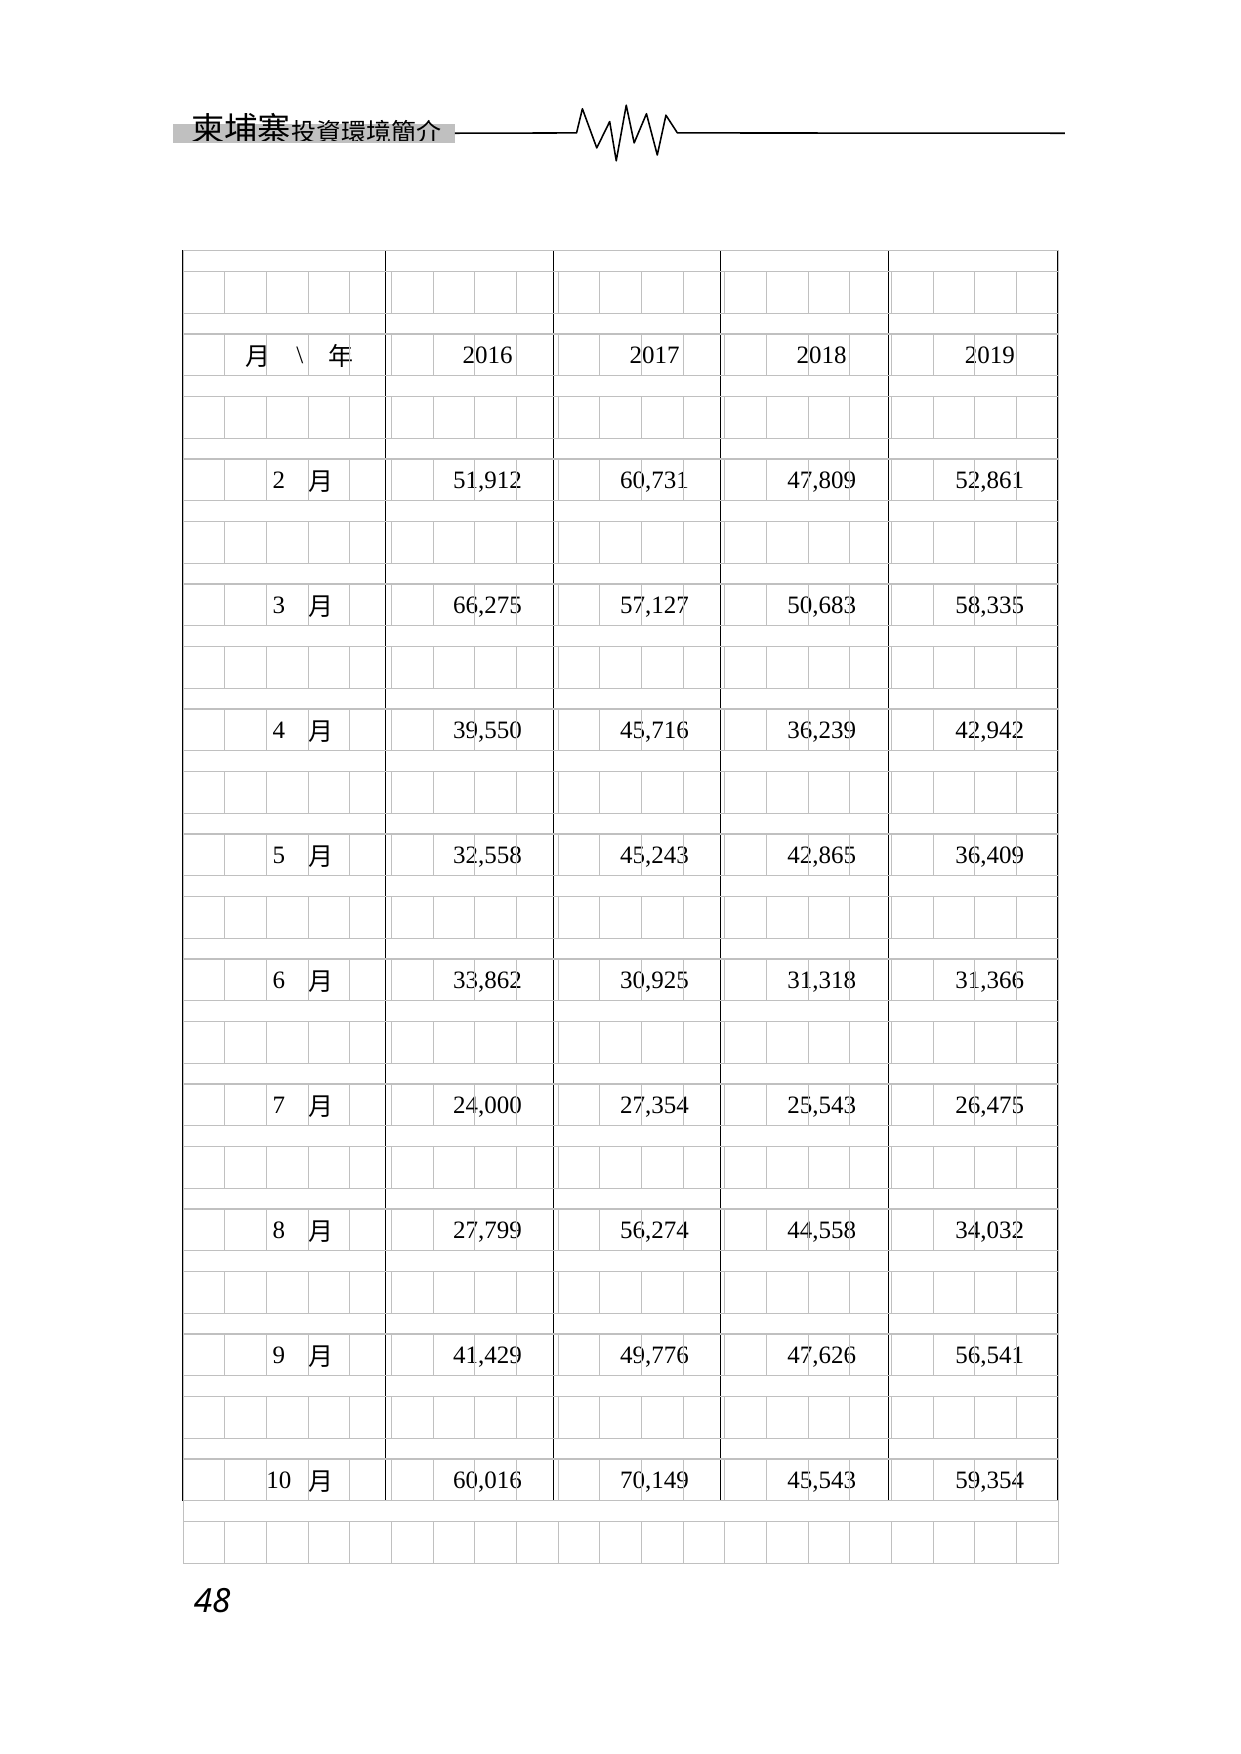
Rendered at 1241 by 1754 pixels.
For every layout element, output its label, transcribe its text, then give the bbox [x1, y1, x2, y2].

table_header 2017 [684, 272, 720, 313]
table_cell 31,318 [721, 939, 888, 958]
table_header 2017 [554, 314, 720, 333]
table_cell 31,318 [725, 960, 766, 1000]
table_cell 33,862 [392, 897, 433, 938]
table_cell 42,942 [1017, 710, 1057, 750]
table_cell 44,558 [809, 1147, 849, 1188]
table_header 2016 [475, 272, 516, 313]
table_cell [184, 460, 224, 500]
table_cell [350, 1335, 385, 1375]
table_cell 45,243 [559, 835, 599, 875]
table_cell 56,541 [889, 1251, 1057, 1271]
table_cell 50,683 [767, 585, 808, 625]
table_cell 47,809 [850, 460, 888, 500]
table_cell 42,865 [850, 835, 888, 875]
table_cell 56,541 [1017, 1272, 1057, 1313]
table_cell [225, 397, 266, 438]
table_header 2016 [517, 335, 553, 375]
table_cell 56,541 [975, 1335, 1016, 1375]
table_cell 31,318 [850, 960, 888, 1000]
table_cell 26,475 [934, 1085, 974, 1125]
table_cell 30,925 [559, 897, 599, 938]
table_cell [267, 647, 308, 688]
table_cell 27,354 [642, 1085, 683, 1125]
table_cell 27,799 [517, 1147, 553, 1188]
table_cell 42,865 [721, 751, 888, 771]
table_cell [350, 897, 385, 938]
table_cell [225, 1210, 266, 1250]
table_cell 49,776 [554, 1335, 558, 1375]
table_cell 49,776 [554, 1314, 720, 1333]
table_cell 45,243 [600, 835, 641, 875]
table_cell 32,558 [434, 835, 474, 875]
table_cell 57,127 [554, 585, 558, 625]
table_cell 30,925 [554, 939, 720, 958]
table_cell 51,912 [392, 460, 433, 500]
table_cell 57,127 [642, 522, 683, 563]
table_cell 52,861 [934, 397, 974, 438]
table_header 2018 [809, 335, 849, 375]
table_header 2016 [517, 272, 553, 313]
table_cell 60,731 [642, 460, 683, 500]
table_cell 31,366 [889, 876, 1057, 896]
table_cell [350, 460, 385, 500]
table_header 月\年 [184, 251, 385, 271]
table_cell 45,543 [809, 1460, 849, 1500]
table_cell [309, 647, 349, 688]
table_cell 45,243 [554, 751, 720, 771]
table_cell 33,862 [434, 897, 474, 938]
table_cell [184, 835, 224, 875]
table_header 2017 [642, 335, 683, 375]
table_cell 47,809 [850, 397, 888, 438]
table_cell [184, 876, 385, 896]
table_header 月\年 [184, 314, 385, 333]
table_header 2019 [975, 335, 1016, 375]
table_cell 32,558 [392, 772, 433, 813]
table_cell 50,683 [809, 522, 849, 563]
table_cell [184, 1189, 385, 1208]
table_cell 25,543 [721, 1064, 888, 1083]
table_cell 45,543 [809, 1397, 849, 1438]
table_cell 52,861 [892, 397, 933, 438]
table_cell 58,335 [975, 522, 1016, 563]
table_cell 月 [309, 585, 349, 625]
table_cell 59,354 [892, 1460, 933, 1500]
table_cell 39,550 [386, 689, 553, 708]
table_cell 10 [267, 1460, 308, 1500]
table_cell 70,149 [554, 1439, 720, 1458]
table_cell 60,731 [554, 439, 720, 458]
table_cell 39,550 [392, 710, 433, 750]
table_cell 41,429 [517, 1335, 553, 1375]
table_cell [309, 1272, 349, 1313]
table_cell 33,862 [517, 897, 553, 938]
table_cell 49,776 [642, 1335, 683, 1375]
table_cell 57,127 [554, 564, 720, 583]
table_header 月\年 [309, 335, 349, 375]
table_cell 24,000 [386, 1022, 391, 1063]
table_cell [184, 439, 385, 458]
table_header 2018 [725, 335, 766, 375]
table_cell 45,543 [721, 1376, 888, 1396]
table_cell 45,716 [559, 647, 599, 688]
table_cell 60,016 [392, 1460, 433, 1500]
table_cell 45,243 [600, 772, 641, 813]
table_cell 45,716 [684, 710, 720, 750]
table_cell [267, 897, 308, 938]
table_cell 60,731 [684, 460, 720, 500]
table_cell 6 [267, 960, 308, 1000]
table_cell 47,626 [850, 1272, 888, 1313]
table_cell 24,000 [517, 1022, 553, 1063]
table_cell 27,354 [559, 1022, 599, 1063]
table_cell [184, 1147, 224, 1188]
table_cell [225, 1022, 266, 1063]
table_cell 45,243 [559, 772, 599, 813]
table_cell [267, 772, 308, 813]
table_cell 32,558 [475, 772, 516, 813]
table_cell 47,626 [725, 1272, 766, 1313]
table_cell 32,558 [517, 835, 553, 875]
table_cell 24,000 [386, 1001, 553, 1021]
table_cell 36,409 [934, 835, 974, 875]
table_cell [184, 1272, 224, 1313]
table_cell 33,862 [434, 960, 474, 1000]
table_header 2018 [721, 251, 888, 271]
table_cell 30,925 [684, 960, 720, 1000]
table_cell 26,475 [975, 1022, 1016, 1063]
table_cell 27,799 [386, 1147, 391, 1188]
table_cell 30,925 [554, 897, 558, 938]
table_cell 70,149 [554, 1376, 720, 1396]
table_cell 49,776 [559, 1335, 599, 1375]
table_cell 24,000 [386, 1085, 391, 1125]
table_cell 30,925 [559, 960, 599, 1000]
table_header 2016 [386, 272, 391, 313]
table_cell 2 [267, 460, 308, 500]
table_header 2017 [642, 272, 683, 313]
table_header 月\年 [350, 335, 385, 375]
table_cell 3 [267, 585, 308, 625]
table_cell [267, 397, 308, 438]
table_header 月\年 [184, 272, 224, 313]
table_cell 26,475 [975, 1085, 1016, 1125]
table_cell 26,475 [892, 1022, 933, 1063]
table_cell [350, 522, 385, 563]
table_cell [350, 647, 385, 688]
table_cell 49,776 [684, 1272, 720, 1313]
table_cell 47,809 [767, 397, 808, 438]
table_cell [225, 1397, 266, 1438]
table_cell 24,000 [475, 1085, 516, 1125]
table_cell 60,731 [642, 397, 683, 438]
table_cell 70,149 [554, 1397, 558, 1438]
table_cell 56,274 [559, 1147, 599, 1188]
table_cell 60,731 [684, 397, 720, 438]
table_cell 26,475 [889, 1064, 1057, 1083]
table_cell [184, 772, 224, 813]
table_cell 25,543 [725, 1085, 766, 1125]
table_cell 52,861 [892, 460, 933, 500]
table_cell 45,716 [554, 710, 558, 750]
table_header 2016 [386, 314, 553, 333]
table_cell [184, 751, 385, 771]
table_cell [184, 1397, 224, 1438]
table_cell 60,731 [559, 460, 599, 500]
table_cell 34,032 [892, 1210, 933, 1250]
table_cell [184, 1064, 385, 1083]
table_cell 45,243 [554, 814, 720, 833]
table_header 2018 [850, 272, 888, 313]
table_cell 41,429 [434, 1272, 474, 1313]
table_cell 47,626 [721, 1314, 888, 1333]
table_cell 32,558 [386, 835, 391, 875]
table_cell 50,683 [850, 585, 888, 625]
table_header 2016 [386, 251, 553, 271]
table_cell 25,543 [767, 1085, 808, 1125]
table_cell [309, 1147, 349, 1188]
table_cell 32,558 [434, 772, 474, 813]
table_cell 45,243 [554, 772, 558, 813]
table_cell [350, 772, 385, 813]
table_cell 59,354 [892, 1397, 933, 1438]
table_cell [267, 1022, 308, 1063]
table_cell 36,239 [725, 710, 766, 750]
table_cell 51,912 [386, 376, 553, 396]
table_cell 42,865 [725, 835, 766, 875]
table_cell [184, 626, 385, 646]
table_cell 51,912 [386, 460, 391, 500]
table_cell 56,541 [892, 1272, 933, 1313]
table_cell 51,912 [386, 439, 553, 458]
table_cell 31,366 [892, 897, 933, 938]
table_cell [184, 564, 385, 583]
table_cell 36,239 [850, 647, 888, 688]
table_cell 25,543 [767, 1022, 808, 1063]
table_cell [184, 1439, 385, 1458]
table_cell 24,000 [392, 1085, 433, 1125]
table_cell 56,274 [642, 1210, 683, 1250]
table_cell 36,409 [975, 772, 1016, 813]
table_cell [184, 1085, 224, 1125]
table_cell 42,942 [892, 710, 933, 750]
table_header 2017 [600, 272, 641, 313]
table_cell 30,925 [642, 960, 683, 1000]
table_cell 36,409 [1017, 835, 1057, 875]
table_cell 57,127 [554, 501, 720, 521]
table_cell 57,127 [684, 585, 720, 625]
table_cell 27,799 [386, 1210, 391, 1250]
table_cell 32,558 [392, 835, 433, 875]
table_cell 44,558 [725, 1147, 766, 1188]
table_cell 30,925 [600, 897, 641, 938]
table_cell 30,925 [600, 960, 641, 1000]
table_header 2016 [392, 272, 433, 313]
table_cell 66,275 [475, 522, 516, 563]
table_cell 51,912 [434, 460, 474, 500]
table_cell 49,776 [684, 1335, 720, 1375]
table_cell [225, 585, 266, 625]
table_cell 36,409 [1017, 772, 1057, 813]
table_cell 50,683 [721, 564, 888, 583]
table_cell 45,716 [554, 647, 558, 688]
table_cell 70,149 [600, 1397, 641, 1438]
table_cell 25,543 [809, 1085, 849, 1125]
table_cell 60,731 [554, 460, 558, 500]
table_cell 31,366 [934, 897, 974, 938]
table_cell 36,239 [809, 647, 849, 688]
table_cell 66,275 [434, 522, 474, 563]
table_cell [350, 1460, 385, 1500]
table_cell 50,683 [767, 522, 808, 563]
table_cell [184, 814, 385, 833]
table_cell 70,149 [642, 1397, 683, 1438]
table_cell 45,243 [642, 772, 683, 813]
table_cell 51,912 [517, 397, 553, 438]
table_cell [184, 960, 224, 1000]
table_cell 50,683 [725, 522, 766, 563]
table_cell 27,354 [554, 1001, 720, 1021]
table_cell [350, 397, 385, 438]
table_cell 45,716 [554, 626, 720, 646]
table_cell 34,032 [889, 1126, 1057, 1146]
table_cell 36,409 [892, 772, 933, 813]
table_cell 31,366 [892, 960, 933, 1000]
table_cell 36,409 [934, 772, 974, 813]
table_cell 57,127 [559, 585, 599, 625]
table_cell [184, 647, 224, 688]
table_cell 34,032 [934, 1210, 974, 1250]
table_cell 30,925 [554, 960, 558, 1000]
table_cell 39,550 [517, 647, 553, 688]
table_cell 47,809 [725, 460, 766, 500]
table_cell 34,032 [934, 1147, 974, 1188]
table_cell 31,318 [725, 897, 766, 938]
table_cell 60,731 [559, 397, 599, 438]
table_cell 59,354 [975, 1460, 1016, 1500]
table_cell 51,912 [475, 397, 516, 438]
table_cell [350, 835, 385, 875]
table_cell [350, 1147, 385, 1188]
table_cell 52,861 [889, 376, 1057, 396]
table_cell 56,541 [892, 1335, 933, 1375]
table_cell 44,558 [721, 1189, 888, 1208]
table_header 2018 [850, 335, 888, 375]
table_cell 47,626 [767, 1335, 808, 1375]
table_cell 60,731 [600, 460, 641, 500]
table_cell 34,032 [975, 1147, 1016, 1188]
table_cell [225, 960, 266, 1000]
table_cell 66,275 [386, 585, 391, 625]
table_cell 52,861 [1017, 397, 1057, 438]
table_cell [184, 1314, 385, 1333]
table_header 2016 [434, 272, 474, 313]
table_cell 45,243 [554, 835, 558, 875]
table_header 2017 [554, 335, 558, 375]
table_cell 45,543 [721, 1439, 888, 1458]
table_cell 58,335 [975, 585, 1016, 625]
table_header 2016 [392, 335, 433, 375]
table_cell 36,239 [767, 710, 808, 750]
table_cell 27,354 [600, 1085, 641, 1125]
table_header 2019 [934, 335, 974, 375]
table_cell 45,716 [600, 647, 641, 688]
table_cell 月 [309, 1335, 349, 1375]
table_cell 59,354 [934, 1397, 974, 1438]
table_cell 33,862 [386, 876, 553, 896]
table_cell 31,318 [850, 897, 888, 938]
table_cell 33,862 [386, 897, 391, 938]
table_cell 60,016 [434, 1460, 474, 1500]
table_cell 49,776 [600, 1335, 641, 1375]
table_cell 39,550 [392, 647, 433, 688]
table_cell [225, 1085, 266, 1125]
table_cell 60,016 [517, 1460, 553, 1500]
table_header 月\年 [225, 272, 266, 313]
table_header 2017 [600, 335, 641, 375]
table_cell [350, 1210, 385, 1250]
table_header 2018 [725, 272, 766, 313]
table_cell 36,239 [725, 647, 766, 688]
table_header 月\年 [267, 335, 308, 375]
table_cell 60,016 [434, 1397, 474, 1438]
table_header 2017 [554, 251, 720, 271]
table_cell 39,550 [434, 710, 474, 750]
table_cell 41,429 [386, 1272, 391, 1313]
table_cell [225, 835, 266, 875]
table_cell 25,543 [721, 1001, 888, 1021]
table_header 2016 [386, 335, 391, 375]
table_cell 56,541 [934, 1272, 974, 1313]
table_cell 41,429 [386, 1335, 391, 1375]
table_cell 5 [267, 835, 308, 875]
table_cell [309, 897, 349, 938]
table_cell 33,862 [475, 960, 516, 1000]
table_cell [350, 585, 385, 625]
table_cell 27,799 [434, 1210, 474, 1250]
table_cell 41,429 [517, 1272, 553, 1313]
table_cell 42,865 [725, 772, 766, 813]
table_cell 60,016 [475, 1397, 516, 1438]
table_cell 51,912 [475, 460, 516, 500]
table_cell 59,354 [975, 1397, 1016, 1438]
table_cell [309, 1397, 349, 1438]
table_cell 27,799 [386, 1189, 553, 1208]
table_cell [309, 772, 349, 813]
table_cell 56,274 [642, 1147, 683, 1188]
table_cell [184, 585, 224, 625]
table_cell 31,318 [809, 897, 849, 938]
table_cell 66,275 [386, 501, 553, 521]
table_cell 66,275 [386, 522, 391, 563]
table_cell 月 [309, 710, 349, 750]
table_cell 39,550 [386, 626, 553, 646]
table_cell [225, 1335, 266, 1375]
table_cell 27,354 [554, 1085, 558, 1125]
table_cell [184, 1335, 224, 1375]
table_cell 56,274 [600, 1147, 641, 1188]
table_cell 32,558 [386, 772, 391, 813]
table_cell [184, 1022, 224, 1063]
table_cell 45,543 [767, 1460, 808, 1500]
table_cell [267, 1397, 308, 1438]
table_cell 31,366 [1017, 897, 1057, 938]
table_cell 32,558 [386, 751, 553, 771]
table_cell 36,239 [721, 626, 888, 646]
table_cell 33,862 [386, 960, 391, 1000]
table_header 2019 [889, 251, 1057, 271]
table_cell 月 [309, 460, 349, 500]
table_cell 7 [267, 1085, 308, 1125]
table_cell 56,541 [1017, 1335, 1057, 1375]
table_cell 58,335 [1017, 522, 1057, 563]
table_cell 58,335 [892, 585, 933, 625]
table_cell 56,274 [554, 1210, 558, 1250]
table_cell 66,275 [475, 585, 516, 625]
table_cell 27,799 [475, 1210, 516, 1250]
table_cell 56,274 [554, 1126, 720, 1146]
table_cell 36,409 [889, 751, 1057, 771]
table_cell 47,626 [767, 1272, 808, 1313]
table_cell 26,475 [1017, 1085, 1057, 1125]
table_cell 31,318 [721, 876, 888, 896]
table_cell 42,942 [892, 647, 933, 688]
table_cell 50,683 [850, 522, 888, 563]
table_cell 52,861 [934, 460, 974, 500]
table_header 2018 [767, 335, 808, 375]
table_cell 44,558 [767, 1147, 808, 1188]
table_cell 42,942 [934, 647, 974, 688]
table_cell 59,354 [1017, 1397, 1057, 1438]
table_cell 60,016 [386, 1376, 553, 1396]
table_header 2016 [475, 335, 516, 375]
table_cell [350, 710, 385, 750]
table_cell 44,558 [809, 1210, 849, 1250]
table_cell 66,275 [392, 522, 433, 563]
table_cell 47,626 [721, 1251, 888, 1271]
table_cell 45,543 [725, 1397, 766, 1438]
table_cell 9 [267, 1335, 308, 1375]
table_cell 52,861 [975, 397, 1016, 438]
table_cell 30,925 [554, 876, 720, 896]
table_cell [225, 522, 266, 563]
table_cell 32,558 [386, 814, 553, 833]
table_cell 39,550 [386, 647, 391, 688]
table_cell 59,354 [889, 1439, 1057, 1458]
table_cell 66,275 [434, 585, 474, 625]
table_cell 42,865 [809, 835, 849, 875]
table_cell 25,543 [850, 1085, 888, 1125]
table_cell 36,409 [892, 835, 933, 875]
table_cell 31,318 [809, 960, 849, 1000]
table_cell 56,274 [600, 1210, 641, 1250]
table_cell 47,809 [767, 460, 808, 500]
table_cell 27,354 [684, 1022, 720, 1063]
table_cell [184, 1126, 385, 1146]
table_cell 57,127 [684, 522, 720, 563]
table_header 2017 [559, 335, 599, 375]
table_cell [184, 897, 224, 938]
table_cell 56,541 [975, 1272, 1016, 1313]
table_cell 52,861 [975, 460, 1016, 500]
table_cell 42,942 [975, 710, 1016, 750]
table_cell 44,558 [721, 1126, 888, 1146]
table_cell 26,475 [889, 1001, 1057, 1021]
table_cell 27,354 [554, 1022, 558, 1063]
table_cell 41,429 [475, 1335, 516, 1375]
table_cell [225, 897, 266, 938]
table_cell 70,149 [559, 1397, 599, 1438]
table_cell 45,716 [600, 710, 641, 750]
table_cell [184, 1210, 224, 1250]
table_cell [350, 1397, 385, 1438]
table_cell 39,550 [517, 710, 553, 750]
table_cell 27,354 [559, 1085, 599, 1125]
table_cell 42,942 [889, 626, 1057, 646]
table_cell [184, 1001, 385, 1021]
table_cell 70,149 [684, 1460, 720, 1500]
table_cell 34,032 [1017, 1147, 1057, 1188]
table_header 2019 [934, 272, 974, 313]
table_cell 47,626 [725, 1335, 766, 1375]
table_cell 34,032 [892, 1147, 933, 1188]
table_cell 56,274 [554, 1147, 558, 1188]
table_cell 60,016 [386, 1439, 553, 1458]
table_cell 57,127 [559, 522, 599, 563]
table_cell 24,000 [517, 1085, 553, 1125]
table_cell 66,275 [517, 585, 553, 625]
table_cell 51,912 [386, 397, 391, 438]
table_cell 45,543 [850, 1397, 888, 1438]
table_cell 36,409 [975, 835, 1016, 875]
table_cell 8 [267, 1210, 308, 1250]
table_header 2019 [975, 272, 1016, 313]
table_cell [184, 397, 224, 438]
table_cell 44,558 [850, 1147, 888, 1188]
table_cell [225, 710, 266, 750]
table_cell 34,032 [889, 1189, 1057, 1208]
table_cell 60,731 [600, 397, 641, 438]
table_cell 月 [309, 1210, 349, 1250]
table_cell 36,239 [767, 647, 808, 688]
table_cell 45,243 [684, 835, 720, 875]
table_cell 33,862 [392, 960, 433, 1000]
table_cell [184, 1251, 385, 1271]
table_cell 57,127 [554, 522, 558, 563]
table_cell 70,149 [559, 1460, 599, 1500]
table_cell 41,429 [434, 1335, 474, 1375]
table_cell 24,000 [386, 1064, 553, 1083]
table_cell 47,809 [809, 397, 849, 438]
table_cell 59,354 [1017, 1460, 1057, 1500]
table_cell [267, 1272, 308, 1313]
table_cell 25,543 [809, 1022, 849, 1063]
table_cell 月 [309, 960, 349, 1000]
table_cell [350, 1022, 385, 1063]
table_cell 60,016 [392, 1397, 433, 1438]
table_cell 41,429 [386, 1251, 553, 1271]
table_header 月\年 [267, 272, 308, 313]
table_cell 49,776 [600, 1272, 641, 1313]
table_cell [225, 772, 266, 813]
table_cell 56,541 [934, 1335, 974, 1375]
table_cell 45,716 [642, 647, 683, 688]
table_header 2017 [684, 335, 720, 375]
table_header 2019 [889, 314, 1057, 333]
table_cell 47,626 [850, 1335, 888, 1375]
table_cell 49,776 [559, 1272, 599, 1313]
table_cell 60,016 [517, 1397, 553, 1438]
table_cell 56,274 [684, 1147, 720, 1188]
table_cell 27,354 [554, 1064, 720, 1083]
table_cell 45,543 [767, 1397, 808, 1438]
table_cell 45,243 [684, 772, 720, 813]
table_cell 45,716 [642, 710, 683, 750]
table_cell [350, 1085, 385, 1125]
table_cell 57,127 [600, 522, 641, 563]
table_cell 27,354 [600, 1022, 641, 1063]
table_cell 月 [309, 835, 349, 875]
table_cell 31,366 [1017, 960, 1057, 1000]
table_cell 31,366 [889, 939, 1057, 958]
table_cell [184, 376, 385, 396]
table_cell 52,861 [1017, 460, 1057, 500]
table_cell 24,000 [392, 1022, 433, 1063]
table_header 2018 [809, 272, 849, 313]
table_cell 47,809 [721, 439, 888, 458]
table_cell 45,543 [725, 1460, 766, 1500]
table_cell [309, 522, 349, 563]
table_cell 70,149 [554, 1460, 558, 1500]
table_cell [184, 1460, 224, 1500]
table_cell 26,475 [892, 1085, 933, 1125]
table_cell [184, 522, 224, 563]
table_cell [225, 1272, 266, 1313]
table_header 月\年 [350, 272, 385, 313]
table_cell 34,032 [1017, 1210, 1057, 1250]
table_cell 66,275 [517, 522, 553, 563]
table_cell 57,127 [600, 585, 641, 625]
table_cell 36,409 [889, 814, 1057, 833]
table_cell 25,543 [725, 1022, 766, 1063]
table_cell 32,558 [475, 835, 516, 875]
table_cell [267, 522, 308, 563]
table_cell 31,318 [767, 897, 808, 938]
table_cell 47,626 [809, 1272, 849, 1313]
table_cell 45,716 [559, 710, 599, 750]
table_cell 60,016 [386, 1397, 391, 1438]
table_cell 51,912 [517, 460, 553, 500]
table_cell 58,335 [892, 522, 933, 563]
table_cell 30,925 [642, 897, 683, 938]
table_cell 33,862 [475, 897, 516, 938]
table_cell 49,776 [554, 1272, 558, 1313]
table_cell [267, 1147, 308, 1188]
table_cell [184, 501, 385, 521]
table_header 2018 [767, 272, 808, 313]
table_cell 39,550 [386, 710, 391, 750]
table_cell [184, 689, 385, 708]
table_header 2019 [892, 272, 933, 313]
table_cell 56,541 [889, 1314, 1057, 1333]
table_cell 42,865 [721, 814, 888, 833]
table_cell 50,683 [809, 585, 849, 625]
table_cell 36,239 [850, 710, 888, 750]
table_cell [184, 710, 224, 750]
table_cell 45,543 [850, 1460, 888, 1500]
table_cell 4 [267, 710, 308, 750]
table_cell 27,799 [386, 1126, 553, 1146]
table_cell 58,335 [934, 585, 974, 625]
table_cell 24,000 [434, 1085, 474, 1125]
table_cell [225, 1147, 266, 1188]
table_cell 51,912 [392, 397, 433, 438]
table_cell [350, 1272, 385, 1313]
table_cell 32,558 [517, 772, 553, 813]
table_cell 59,354 [934, 1460, 974, 1500]
table_cell 60,731 [554, 376, 720, 396]
table_cell 60,731 [554, 397, 558, 438]
table_cell 47,809 [725, 397, 766, 438]
table_cell 27,799 [517, 1210, 553, 1250]
table_cell 70,149 [684, 1397, 720, 1438]
table_cell 39,550 [434, 647, 474, 688]
table_cell 24,000 [475, 1022, 516, 1063]
table_cell 66,275 [392, 585, 433, 625]
table_cell [309, 1022, 349, 1063]
table_cell 56,274 [554, 1189, 720, 1208]
table_cell 70,149 [600, 1460, 641, 1500]
table_cell 41,429 [392, 1272, 433, 1313]
table_header 2018 [721, 314, 888, 333]
table_header 2016 [434, 335, 474, 375]
table_cell 42,865 [767, 772, 808, 813]
table_cell 42,942 [934, 710, 974, 750]
table_cell 70,149 [642, 1460, 683, 1500]
table_cell 49,776 [554, 1251, 720, 1271]
table_header 2017 [559, 272, 599, 313]
table_cell 42,865 [767, 835, 808, 875]
table_cell 25,543 [850, 1022, 888, 1063]
table_cell 45,243 [642, 835, 683, 875]
table_cell 59,354 [889, 1376, 1057, 1396]
table_cell 56,274 [559, 1210, 599, 1250]
table_cell 44,558 [725, 1210, 766, 1250]
table_cell 26,475 [1017, 1022, 1057, 1063]
table_cell 月 [309, 1085, 349, 1125]
table_cell 27,354 [642, 1022, 683, 1063]
table_cell 30,925 [684, 897, 720, 938]
table_cell 31,366 [975, 960, 1016, 1000]
table_header 2017 [554, 272, 558, 313]
table_cell 33,862 [517, 960, 553, 1000]
table_cell 58,335 [889, 501, 1057, 521]
table_cell 60,016 [475, 1460, 516, 1500]
table_cell [350, 960, 385, 1000]
table_cell [225, 1460, 266, 1500]
table_cell 51,912 [434, 397, 474, 438]
table_cell 42,865 [809, 772, 849, 813]
table_cell 56,274 [684, 1210, 720, 1250]
table_cell 42,865 [850, 772, 888, 813]
table_header 2019 [892, 335, 933, 375]
table_cell 66,275 [386, 564, 553, 583]
table_cell 27,799 [434, 1147, 474, 1188]
table_cell 26,475 [934, 1022, 974, 1063]
table_cell 50,683 [725, 585, 766, 625]
table_cell 39,550 [475, 647, 516, 688]
table_cell 42,942 [889, 689, 1057, 708]
table_cell 44,558 [767, 1210, 808, 1250]
table_cell 47,809 [721, 376, 888, 396]
table_cell 34,032 [975, 1210, 1016, 1250]
table_cell 41,429 [475, 1272, 516, 1313]
table_cell 41,429 [392, 1335, 433, 1375]
table_cell 58,335 [1017, 585, 1057, 625]
table_header 月\年 [184, 335, 224, 375]
table_cell 24,000 [434, 1022, 474, 1063]
table_cell 39,550 [475, 710, 516, 750]
table_cell 27,799 [392, 1210, 433, 1250]
table_cell 42,942 [975, 647, 1016, 688]
table_cell 36,239 [809, 710, 849, 750]
table_cell 36,239 [721, 689, 888, 708]
table_cell 58,335 [934, 522, 974, 563]
table_cell [184, 939, 385, 958]
table_cell 58,335 [889, 564, 1057, 583]
table_cell 27,799 [392, 1147, 433, 1188]
table_cell 31,366 [975, 897, 1016, 938]
table_cell 27,354 [684, 1085, 720, 1125]
table_cell 50,683 [721, 501, 888, 521]
table_cell 27,799 [475, 1147, 516, 1188]
table_cell [225, 647, 266, 688]
table_cell [184, 1376, 385, 1396]
table_cell 41,429 [386, 1314, 553, 1333]
table_cell 60,016 [386, 1460, 391, 1500]
table_header 2019 [1017, 272, 1057, 313]
table_header 2019 [1017, 335, 1057, 375]
table_cell 49,776 [642, 1272, 683, 1313]
table_cell 45,716 [684, 647, 720, 688]
table_cell 44,558 [850, 1210, 888, 1250]
table_cell [309, 397, 349, 438]
table_cell [225, 460, 266, 500]
table_cell 31,366 [934, 960, 974, 1000]
table_cell 45,716 [554, 689, 720, 708]
table_cell 47,809 [809, 460, 849, 500]
table_cell 42,942 [1017, 647, 1057, 688]
table_cell 31,318 [767, 960, 808, 1000]
table_cell 52,861 [889, 439, 1057, 458]
table_cell 33,862 [386, 939, 553, 958]
table_cell 47,626 [809, 1335, 849, 1375]
table_cell 57,127 [642, 585, 683, 625]
table_header 月\年 [309, 272, 349, 313]
table_cell 月 [309, 1460, 349, 1500]
table_header 月\年 [225, 335, 266, 375]
